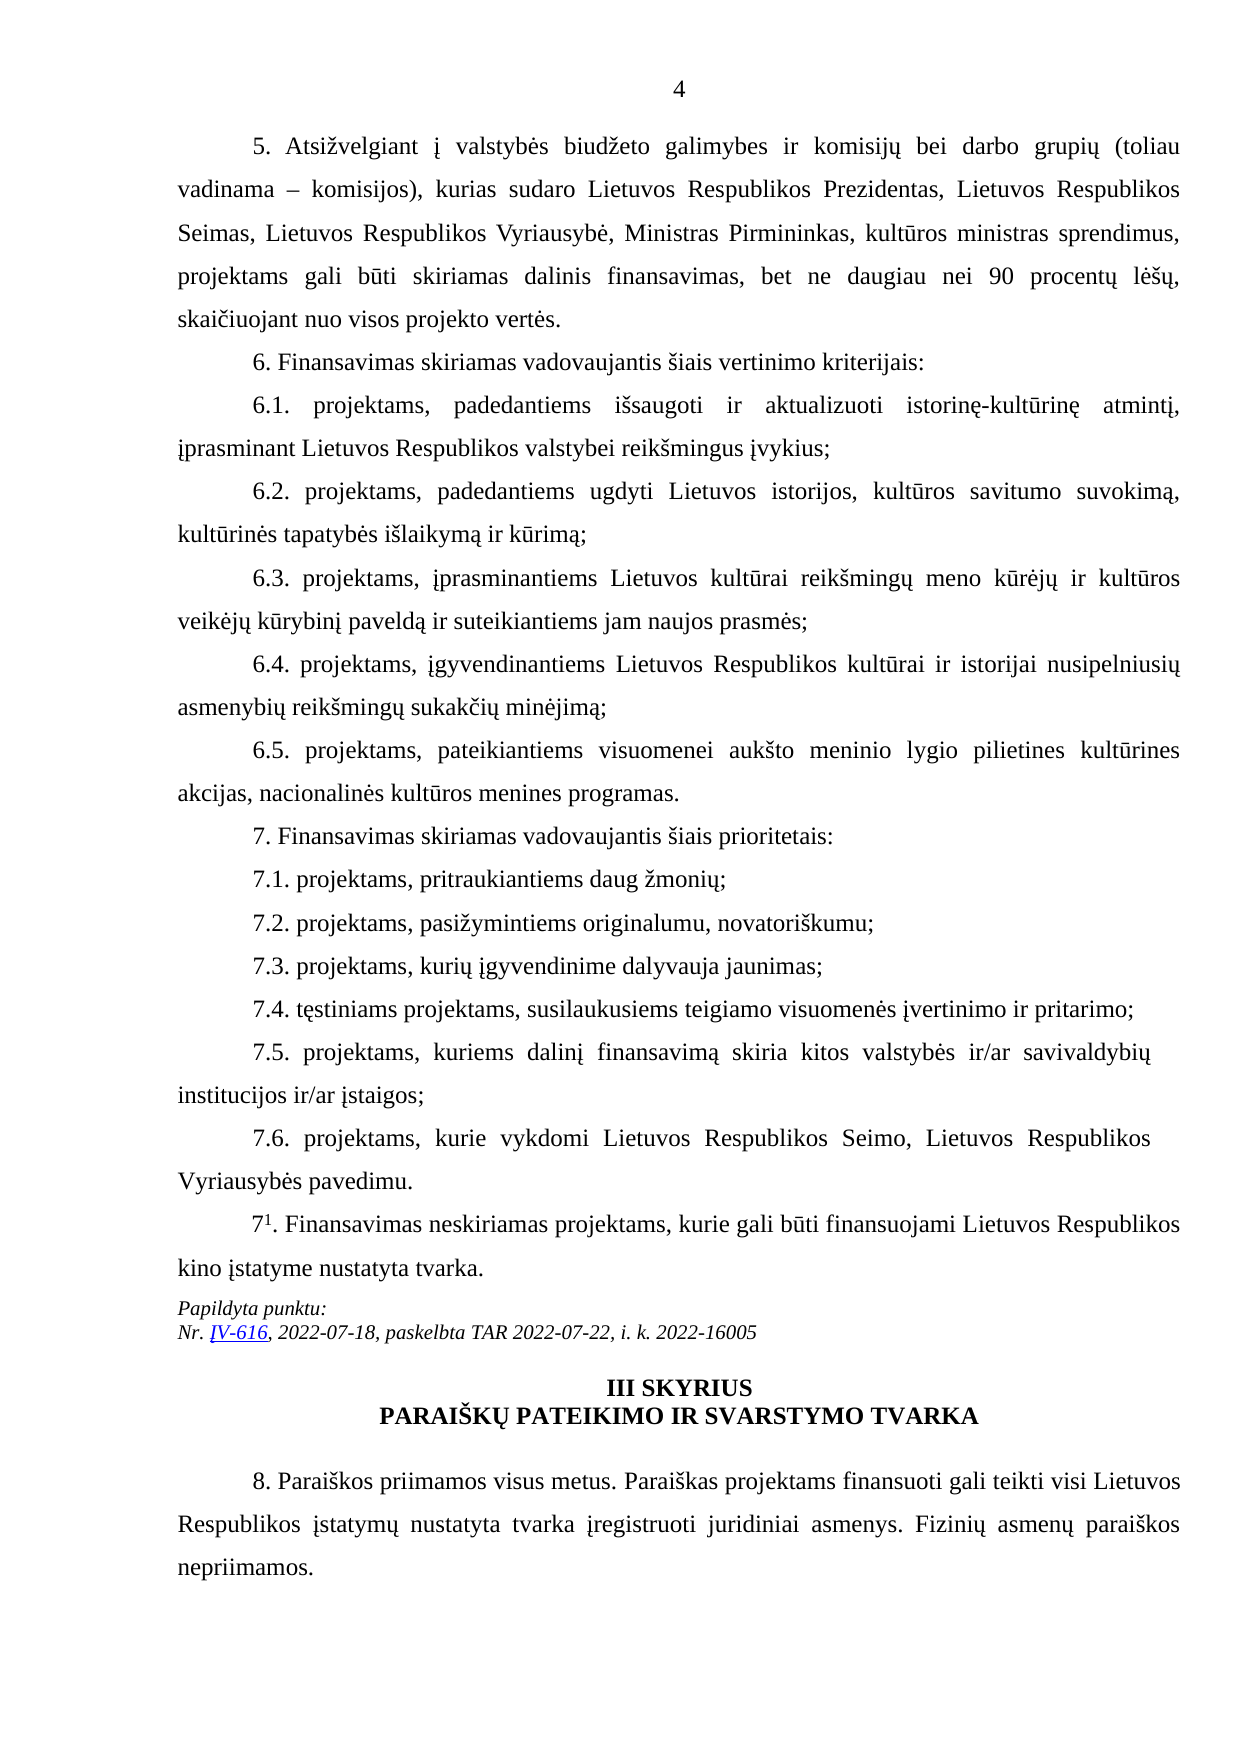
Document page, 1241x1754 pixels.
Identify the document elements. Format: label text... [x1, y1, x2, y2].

text 6.5. projektams, pateikiantiems visuomenei aukšto meninio lygio pilietines kultūrines akcijas, nacionalinės kultūros menines programas. [177, 735, 1181, 807]
text 7.4. tęstiniams projektams, susilaukusiems teigiamo visuomenės įvertinimo ir pritarimo; [177, 994, 1152, 1023]
text 5. Atsižvelgiant į valstybės biudžeto galimybes ir komisijų bei darbo grupių (toliau vadinama – komisijos), kurias sudaro Lietuvos Respublikos Prezidentas, Lietuvos Respublikos Seimas, Lietuvos Respublikos Vyriausybė, Ministras Pirmininkas, kultūros ministras sprendimus, projektams gali būti skiriamas dalinis finansavimas, bet ne daugiau nei 90 procentų lėšų, skaičiuojant nuo visos projekto vertės. [177, 131, 1181, 333]
text 7.2. projektams, pasižymintiems originalumu, novatoriškumu; [177, 908, 1152, 936]
text 7. Finansavimas skiriamas vadovaujantis šiais prioritetais: [177, 821, 1152, 850]
text 7.5. projektams, kuriems dalinį finansavimą skiria kitos valstybės ir/ar savivaldybių institucijos ir/ar įstaigos; [177, 1037, 1152, 1109]
text 8. Paraiškos priimamos visus metus. Paraiškas projektams finansuoti gali teikti visi Lietuvos Respublikos įstatymų nustatyta tvarka įregistruoti juridiniai asmenys. Fizinių asmenų paraiškos nepriimamos. [177, 1466, 1181, 1581]
text PARAIŠKŲ PATEIKIMO IR SVARSTYMO TVARKA [177, 1401, 1181, 1430]
text 6.2. projektams, padedantiems ugdyti Lietuvos istorijos, kultūros savitumo suvokimą, kultūrinės tapatybės išlaikymą ir kūrimą; [177, 476, 1181, 548]
text 7.6. projektams, kurie vykdomi Lietuvos Respublikos Seimo, Lietuvos Respublikos Vyriausybės pavedimu. [177, 1123, 1152, 1195]
text 6.4. projektams, įgyvendinantiems Lietuvos Respublikos kultūrai ir istorijai nusipelniusių asmenybių reikšmingų sukakčių minėjimą; [177, 649, 1181, 721]
text 6. Finansavimas skiriamas vadovaujantis šiais vertinimo kriterijais: [177, 347, 1181, 376]
text Papildyta punktu: [177, 1296, 1181, 1320]
text III SKYRIUS [177, 1373, 1181, 1401]
text 7.1. projektams, pritraukiantiems daug žmonių; [177, 864, 1152, 893]
text 6.1. projektams, padedantiems išsaugoti ir aktualizuoti istorinę-kultūrinę atmintį, įprasminant Lietuvos Respublikos valstybei reikšmingus įvykius; [177, 390, 1181, 462]
text 7.3. projektams, kurių įgyvendinime dalyvauja jaunimas; [177, 951, 1152, 979]
text 71. Finansavimas neskiriamas projektams, kurie gali būti finansuojami Lietuvos Respublikos kino įstatyme nustatyta tvarka. [177, 1209, 1181, 1281]
text 6.3. projektams, įprasminantiems Lietuvos kultūrai reikšmingų meno kūrėjų ir kultūros veikėjų kūrybinį paveldą ir suteikiantiems jam naujos prasmės; [177, 563, 1181, 634]
text Nr. ĮV-616, 2022-07-18, paskelbta TAR 2022-07-22, i. k. 2022-16005 [177, 1320, 1181, 1344]
